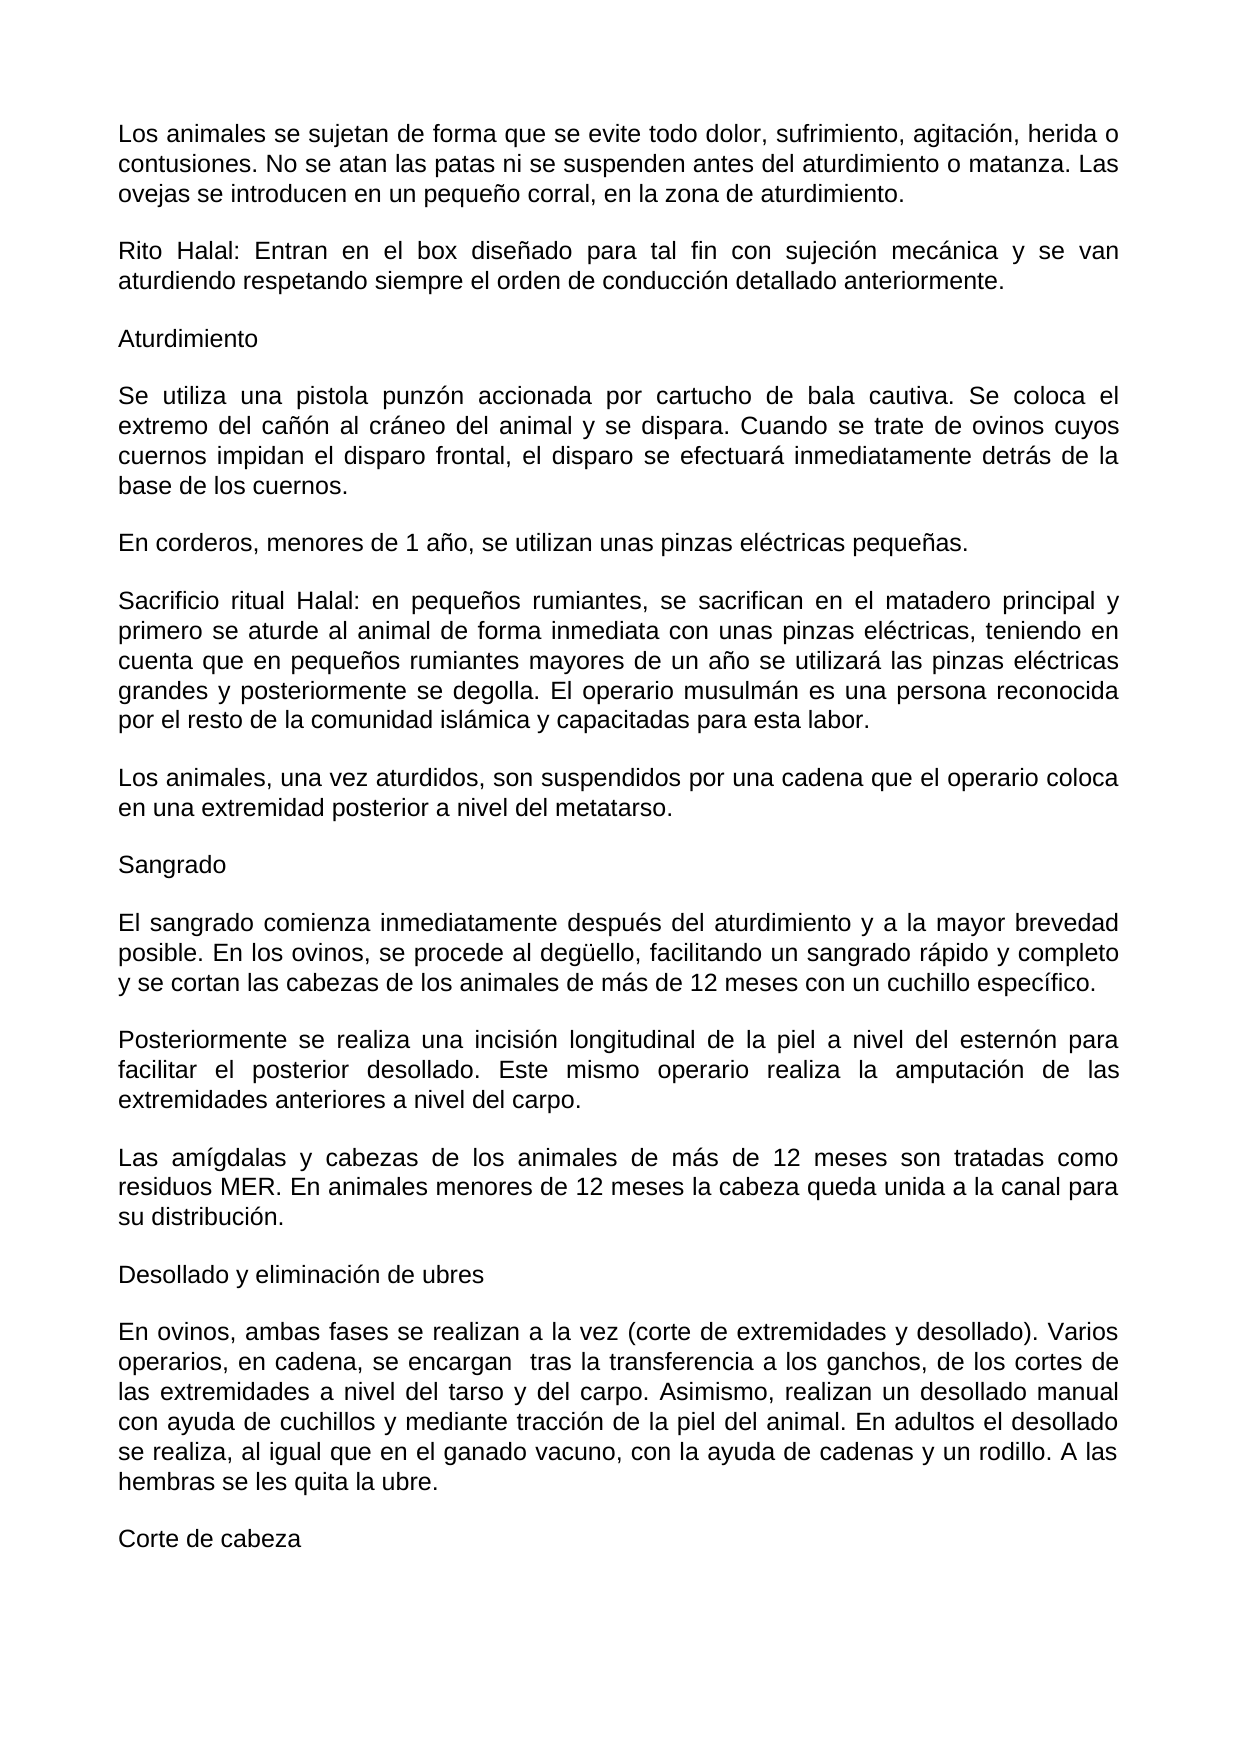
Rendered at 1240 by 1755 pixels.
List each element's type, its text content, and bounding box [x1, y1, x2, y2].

text Desollado y eliminación de ubres [118, 1260, 1121, 1288]
text Corte de cabeza [118, 1524, 1121, 1553]
text En corderos, menores de 1 año, se utilizan unas pinzas eléctricas pequeñas. [118, 528, 1121, 557]
text Se utiliza una pistola punzón accionada por cartucho de bala cautiva. Se coloca el extremo del cañón al cráneo del animal y se dispara. Cuando se trate de ovinos cuyos cuernos impidan el disparo frontal, el disparo se efectuará inmediatamente detrás de la base de los cuernos. [118, 381, 1121, 500]
text Las amígdalas y cabezas de los animales de más de 12 meses son tratadas como residuos MER. En animales menores de 12 meses la cabeza queda unida a la canal para su distribución. [118, 1142, 1121, 1231]
text Sangrado [118, 850, 1121, 879]
text Los animales, una vez aturdidos, son suspendidos por una cadena que el operario coloca en una extremidad posterior a nivel del metatarso. [118, 763, 1121, 822]
text Posteriormente se realiza una incisión longitudinal de la piel a nivel del esternón para facilitar el posterior desollado. Este mismo operario realiza la amputación de las extremidades anteriores a nivel del carpo. [118, 1025, 1121, 1114]
text Los animales se sujetan de forma que se evite todo dolor, sufrimiento, agitación, herida o contusiones. No se atan las patas ni se suspenden antes del aturdimiento o matanza. Las ovejas se introducen en un pequeño corral, en la zona de aturdimiento. [118, 119, 1121, 208]
text Sacrificio ritual Halal: en pequeños rumiantes, se sacrifican en el matadero principal y primero se aturde al animal de forma inmediata con unas pinzas eléctricas, teniendo en cuenta que en pequeños rumiantes mayores de un año se utilizará las pinzas eléctricas grandes y posteriormente se degolla. El operario musulmán es una persona reconocida por el resto de la comunidad islámica y capacitadas para esta labor. [118, 586, 1121, 734]
text Rito Halal: Entran en el box diseñado para tal fin con sujeción mecánica y se van aturdiendo respetando siempre el orden de conducción detallado anteriormente. [118, 236, 1121, 295]
text En ovinos, ambas fases se realizan a la vez (corte de extremidades y desollado). Varios operarios, en cadena, se encargan tras la transferencia a los ganchos, de los cortes de las extremidades a nivel del tarso y del carpo. Asimismo, realizan un desollado manual con ayuda de cuchillos y mediante tracción de la piel del animal. En adultos el desollado se realiza, al igual que en el ganado vacuno, con la ayuda de cadenas y un rodillo. A las hembras se les quita la ubre. [118, 1317, 1121, 1496]
text El sangrado comienza inmediatamente después del aturdimiento y a la mayor brevedad posible. En los ovinos, se procede al degüello, facilitando un sangrado rápido y completo y se cortan las cabezas de los animales de más de 12 meses con un cuchillo específico. [118, 908, 1121, 996]
text Aturdimiento [118, 324, 1121, 352]
